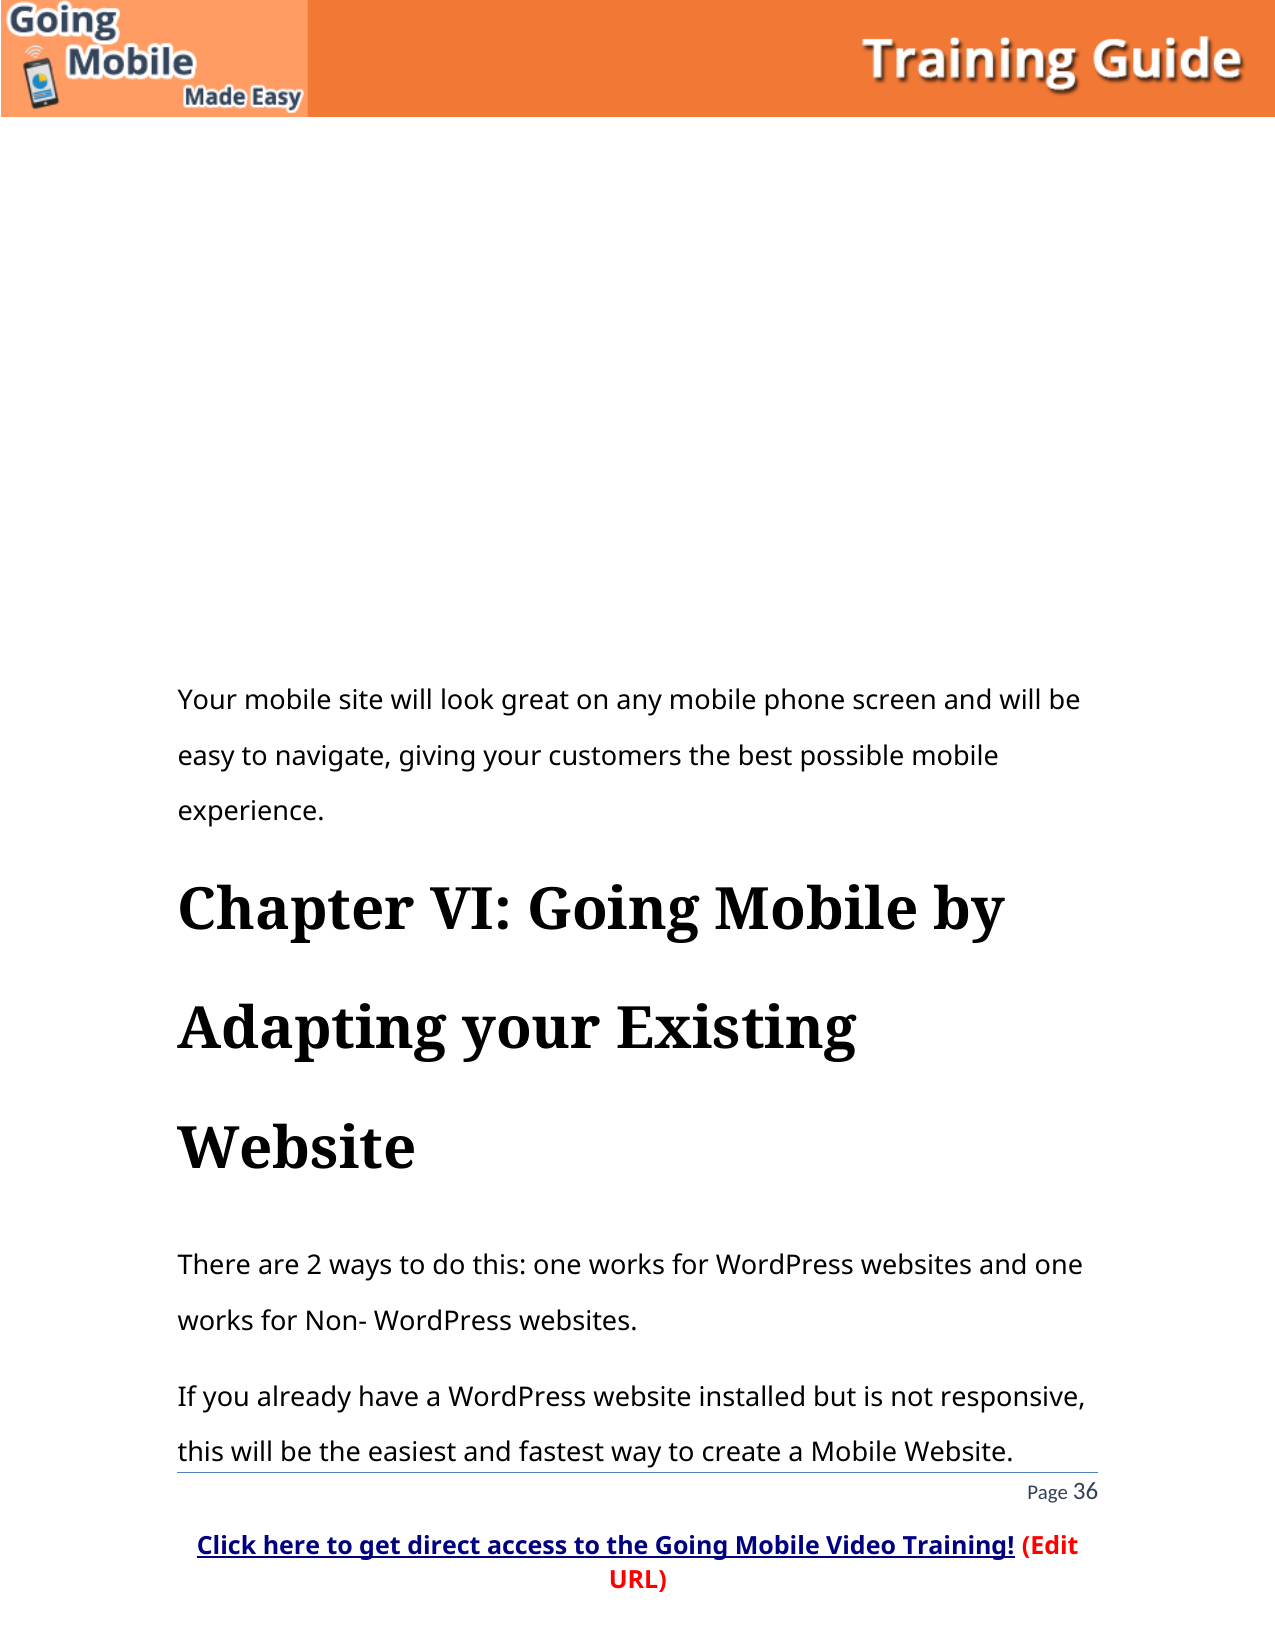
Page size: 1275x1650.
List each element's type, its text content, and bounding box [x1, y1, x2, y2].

text Your mobile site will look great on any mobile phone screen and will be easy to navigate, giving your customers the best possible mobile experience. [177, 681, 1098, 828]
text There are 2 ways to do this: one works for WordPress websites and one works for Non- WordPress websites. [177, 1246, 1098, 1338]
text If you already have a WordPress website installed but is not responsive, this will be the easiest and fastest way to create a Mobile Website. [177, 1377, 1098, 1469]
text Chapter VI: Going Mobile by Adapting your Existing Website [177, 867, 1098, 1185]
